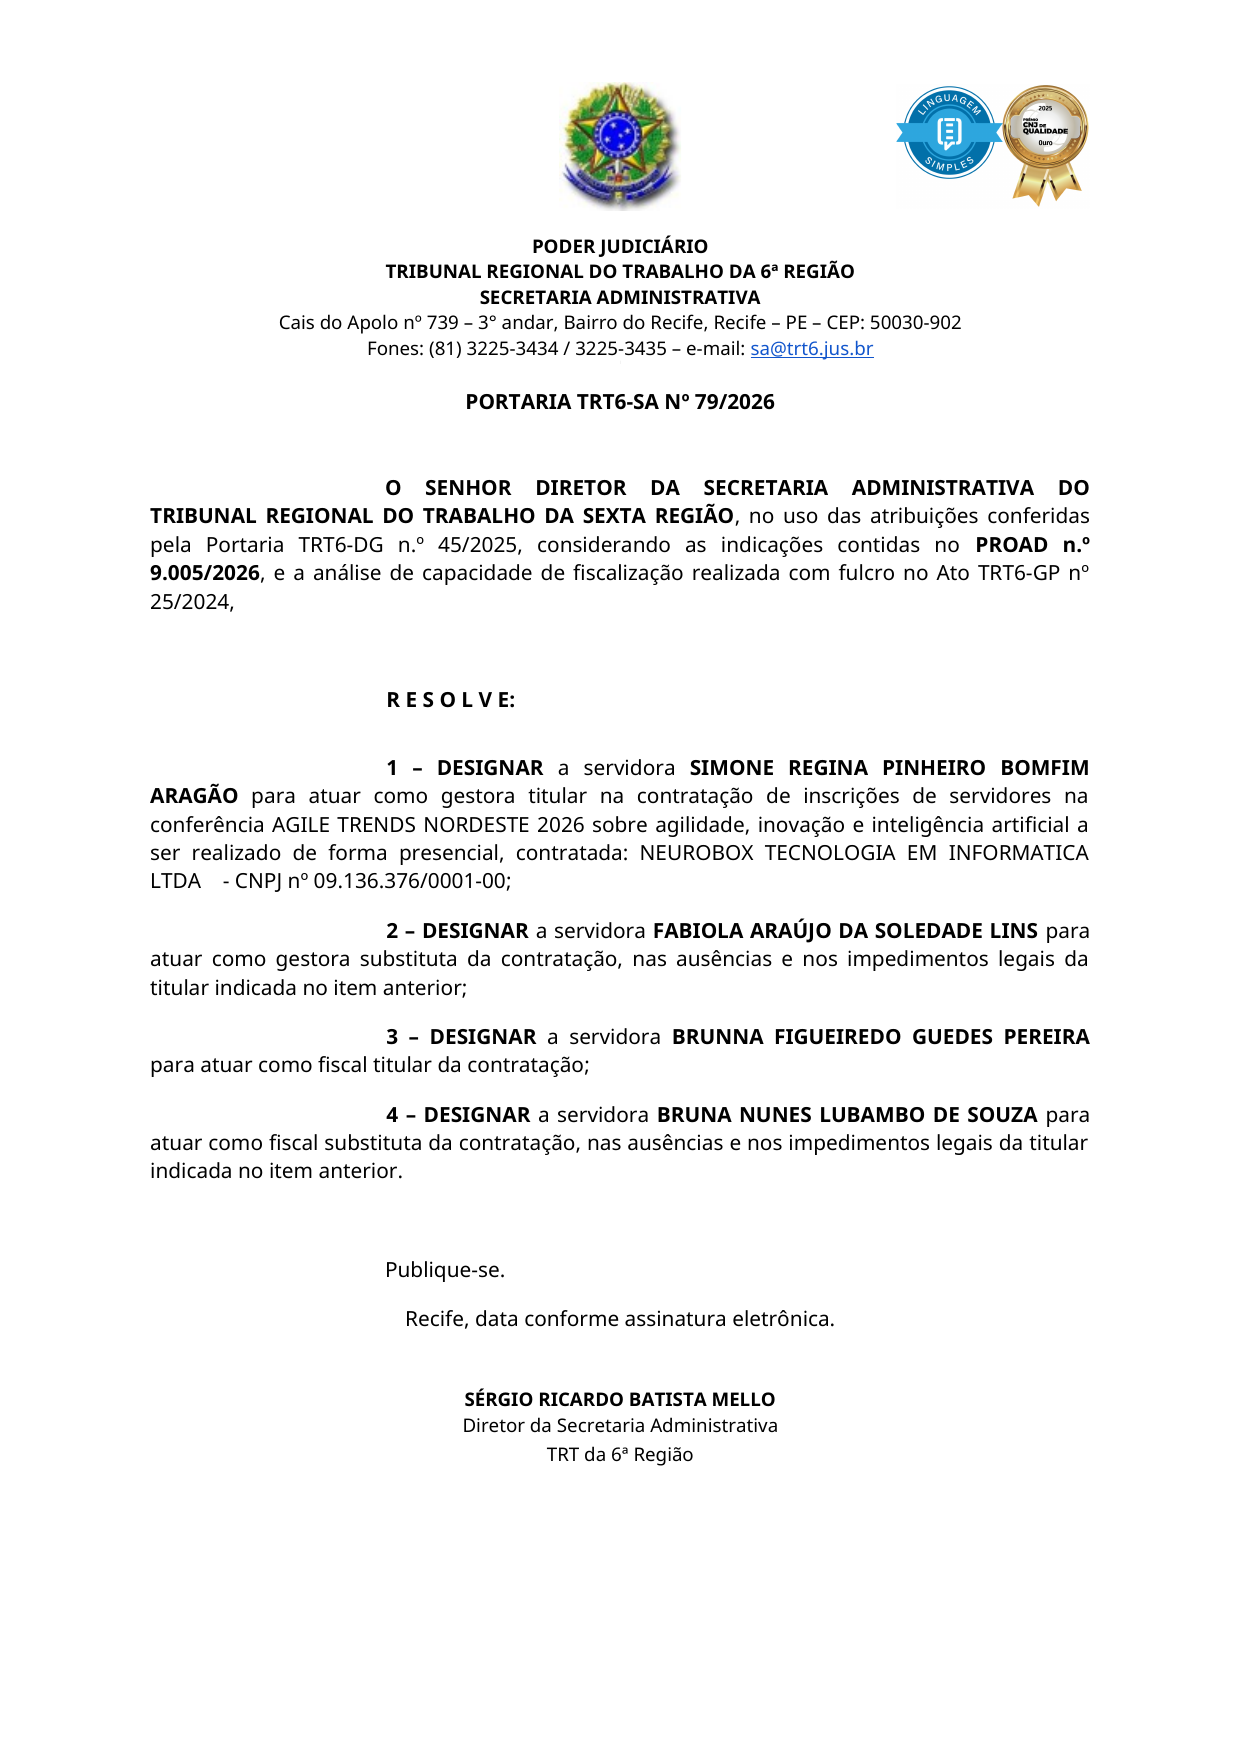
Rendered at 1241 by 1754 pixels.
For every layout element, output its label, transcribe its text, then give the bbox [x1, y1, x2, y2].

text 4 – DESIGNAR a servidora BRUNA NUNES LUBAMBO DE SOUZA para atuar como fiscal substituta da contratação, nas ausências e nos impedimentos legais da titular indicada no item anterior. [150, 1100, 1090, 1185]
text 2 – DESIGNAR a servidora FABIOLA ARAÚJO DA SOLEDADE LINS para atuar como gestora substituta da contratação, nas ausências e nos impedimentos legais da titular indicada no item anterior; [150, 916, 1090, 1001]
picture [896, 84, 1090, 209]
text R E S O L V E: [386, 685, 1090, 714]
text O SENHOR DIRETOR DA SECRETARIA ADMINISTRATIVA DO TRIBUNAL REGIONAL DO TRABALHO DA SEXTA REGIÃO, no uso das atribuições conferidas pela Portaria TRT6-DG n.º 45/2025, considerando as indicações contidas no PROAD n.º 9.005/2026, e a análise de capacidade de fiscalização realizada com fulcro no Ato TRT6-GP nº 25/2024, [150, 473, 1090, 615]
text Publique-se. [150, 1255, 1090, 1284]
text Recife, data conforme assinatura eletrônica. [150, 1304, 1090, 1333]
text 1 – DESIGNAR a servidora SIMONE REGINA PINHEIRO BOMFIM ARAGÃO para atuar como gestora titular na contratação de inscrições de servidores na conferência AGILE TRENDS NORDESTE 2026 sobre agilidade, inovação e inteligência artificial a ser realizado de forma presencial, contratada: NEUROBOX TECNOLOGIA EM INFORMATICA LTDA - CNPJ nº 09.136.376/0001-00; [150, 753, 1090, 895]
text SÉRGIO RICARDO BATISTA MELLO [150, 1386, 1090, 1412]
text PORTARIA TRT6-SA Nº 79/2026 [150, 387, 1090, 415]
text 3 – DESIGNAR a servidora BRUNNA FIGUEIREDO GUEDES PEREIRA para atuar como fiscal titular da contratação; [150, 1022, 1090, 1079]
text TRT da 6ª Região [150, 1441, 1090, 1467]
picture [559, 82, 682, 211]
text Diretor da Secretaria Administrativa [150, 1412, 1090, 1437]
